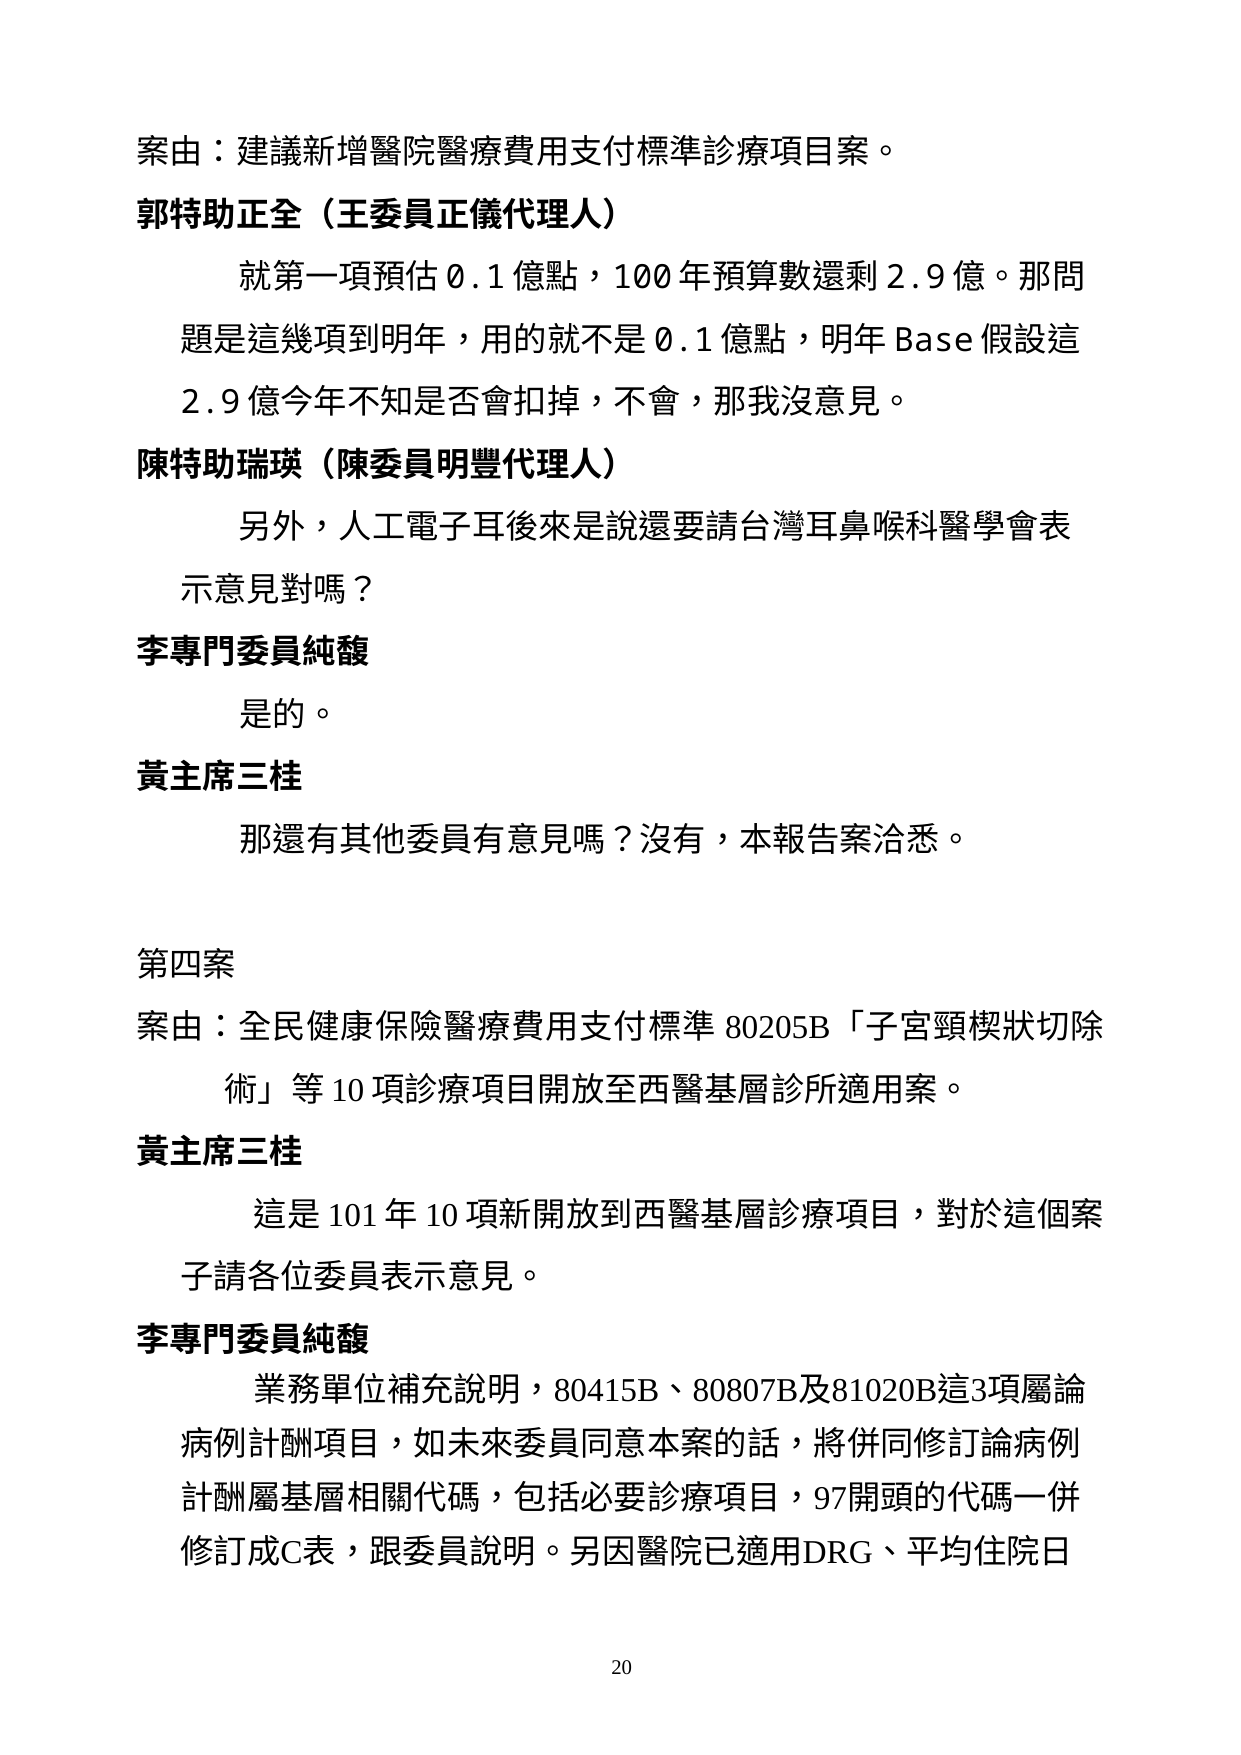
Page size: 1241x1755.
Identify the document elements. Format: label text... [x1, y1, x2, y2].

text 就第一項預估0.1億點，100年預算數還剩2.9億。那問題是這幾項到明年，用的就不是0.1億點，明年Base假設這2.9億今年不知是否會扣掉，不會，那我沒意見。 [180, 233, 1104, 420]
text 案由：建議新增醫院醫療費用支付標準診療項目案。 [136, 108, 1104, 170]
text 黃主席三桂 [136, 733, 1104, 795]
text 那還有其他委員有意見嗎？沒有，本報告案洽悉。 [186, 795, 1104, 858]
text 這是101年10項新開放到西醫基層診療項目，對於這個案子請各位委員表示意見。 [180, 1170, 1104, 1295]
text 另外，人工電子耳後來是說還要請台灣耳鼻喉科醫學會表示意見對嗎？ [180, 483, 1104, 608]
text 陳特助瑞瑛（陳委員明豐代理人） [136, 420, 1104, 483]
text 李專門委員純馥 [136, 1295, 1104, 1358]
text 業務單位補充說明，80415B、80807B及81020B這3項屬論病例計酬項目，如未來委員同意本案的話，將併同修訂論病例計酬屬基層相關代碼，包括必要診療項目，97開頭的代碼一併修訂成C表，跟委員說明。另因醫院已適用DRG、平均住院日 [180, 1358, 1104, 1574]
text 李專門委員純馥 [136, 608, 1104, 670]
text 第四案 [136, 920, 1104, 983]
text 案由：全民健康保險醫療費用支付標準80205B「子宮頸楔狀切除術」等10項診療項目開放至西醫基層診所適用案。 [136, 983, 1104, 1108]
text 郭特助正全（王委員正儀代理人） [136, 170, 1104, 233]
text 黃主席三桂 [136, 1108, 1104, 1170]
text 是的。 [239, 670, 1104, 733]
